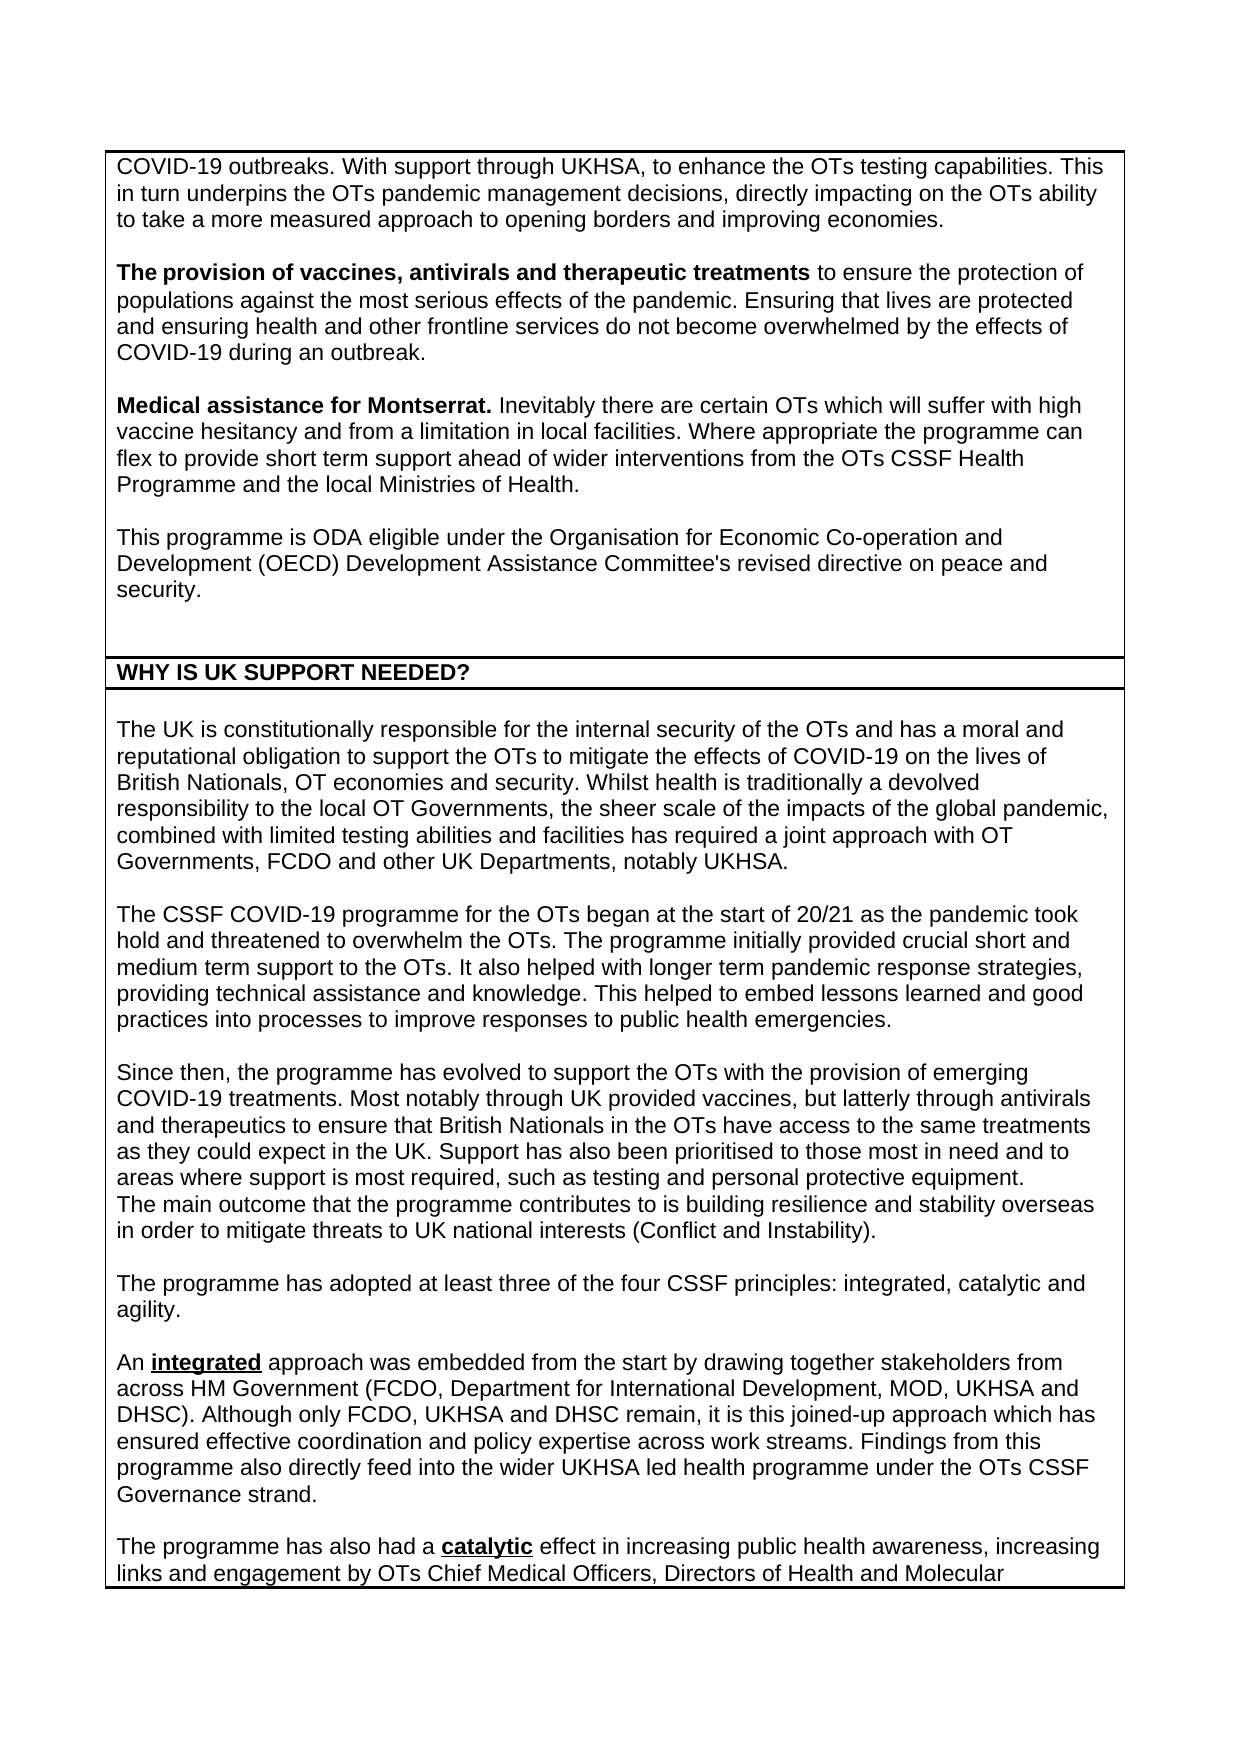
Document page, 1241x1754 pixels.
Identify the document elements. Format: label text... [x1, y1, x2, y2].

table_cell COVID-19 outbreaks. With support through UKHSA, to enhance the OTs testing capabilities. This in turn underpins the OTs pandemic management decisions, directly impacting on the OTs ability to take a more measured approach to opening borders and improving economies. The provision of vaccines, antivirals and therapeutic treatments to ensure the protection of populations against the most serious effects of the pandemic. Ensuring that lives are protected and ensuring health and other frontline services do not become overwhelmed by the effects of COVID-19 during an outbreak. Medical assistance for Montserrat. Inevitably there are certain OTs which will suffer with high vaccine hesitancy and from a limitation in local facilities. Where appropriate the programme can flex to provide short term support ahead of wider interventions from the OTs CSSF Health Programme and the local Ministries of Health. This programme is ODA eligible under the Organisation for Economic Co-operation and Development (OECD) Development Assistance Committee's revised directive on peace and security. [106, 153, 1124, 656]
table_cell WHY IS UK SUPPORT NEEDED? [106, 659, 1124, 687]
table_cell The UK is constitutionally responsible for the internal security of the OTs and has a moral and reputational obligation to support the OTs to mitigate the effects of COVID-19 on the lives of British Nationals, OT economies and security. Whilst health is traditionally a devolved responsibility to the local OT Governments, the sheer scale of the impacts of the global pandemic, combined with limited testing abilities and facilities has required a joint approach with OT Governments, FCDO and other UK Departments, notably UKHSA. The CSSF COVID-19 programme for the OTs began at the start of 20/21 as the pandemic took hold and threatened to overwhelm the OTs. The programme initially provided crucial short and medium term support to the OTs. It also helped with longer term pandemic response strategies, providing technical assistance and knowledge. This helped to embed lessons learned and good practices into processes to improve responses to public health emergencies. Since then, the programme has evolved to support the OTs with the provision of emerging COVID-19 treatments. Most notably through UK provided vaccines, but latterly through antivirals and therapeutics to ensure that British Nationals in the OTs have access to the same treatments as they could expect in the UK. Support has also been prioritised to those most in need and to areas where support is most required, such as testing and personal protective equipment. The main outcome that the programme contributes to is building resilience and stability overseas in order to mitigate threats to UK national interests (Conflict and Instability). The programme has adopted at least three of the four CSSF principles: integrated, catalytic and agility. An integrated approach was embedded from the start by drawing together stakeholders from across HM Government (FCDO, Department for International Development, MOD, UKHSA and DHSC). Although only FCDO, UKHSA and DHSC remain, it is this joined-up approach which has ensured effective coordination and policy expertise across work streams. Findings from this programme also directly feed into the wider UKHSA led health programme under the OTs CSSF Governance strand. The programme has also had a catalytic effect in increasing public health awareness, increasing links and engagement by OTs Chief Medical Officers, Directors of Health and Molecular [106, 690, 1124, 1586]
